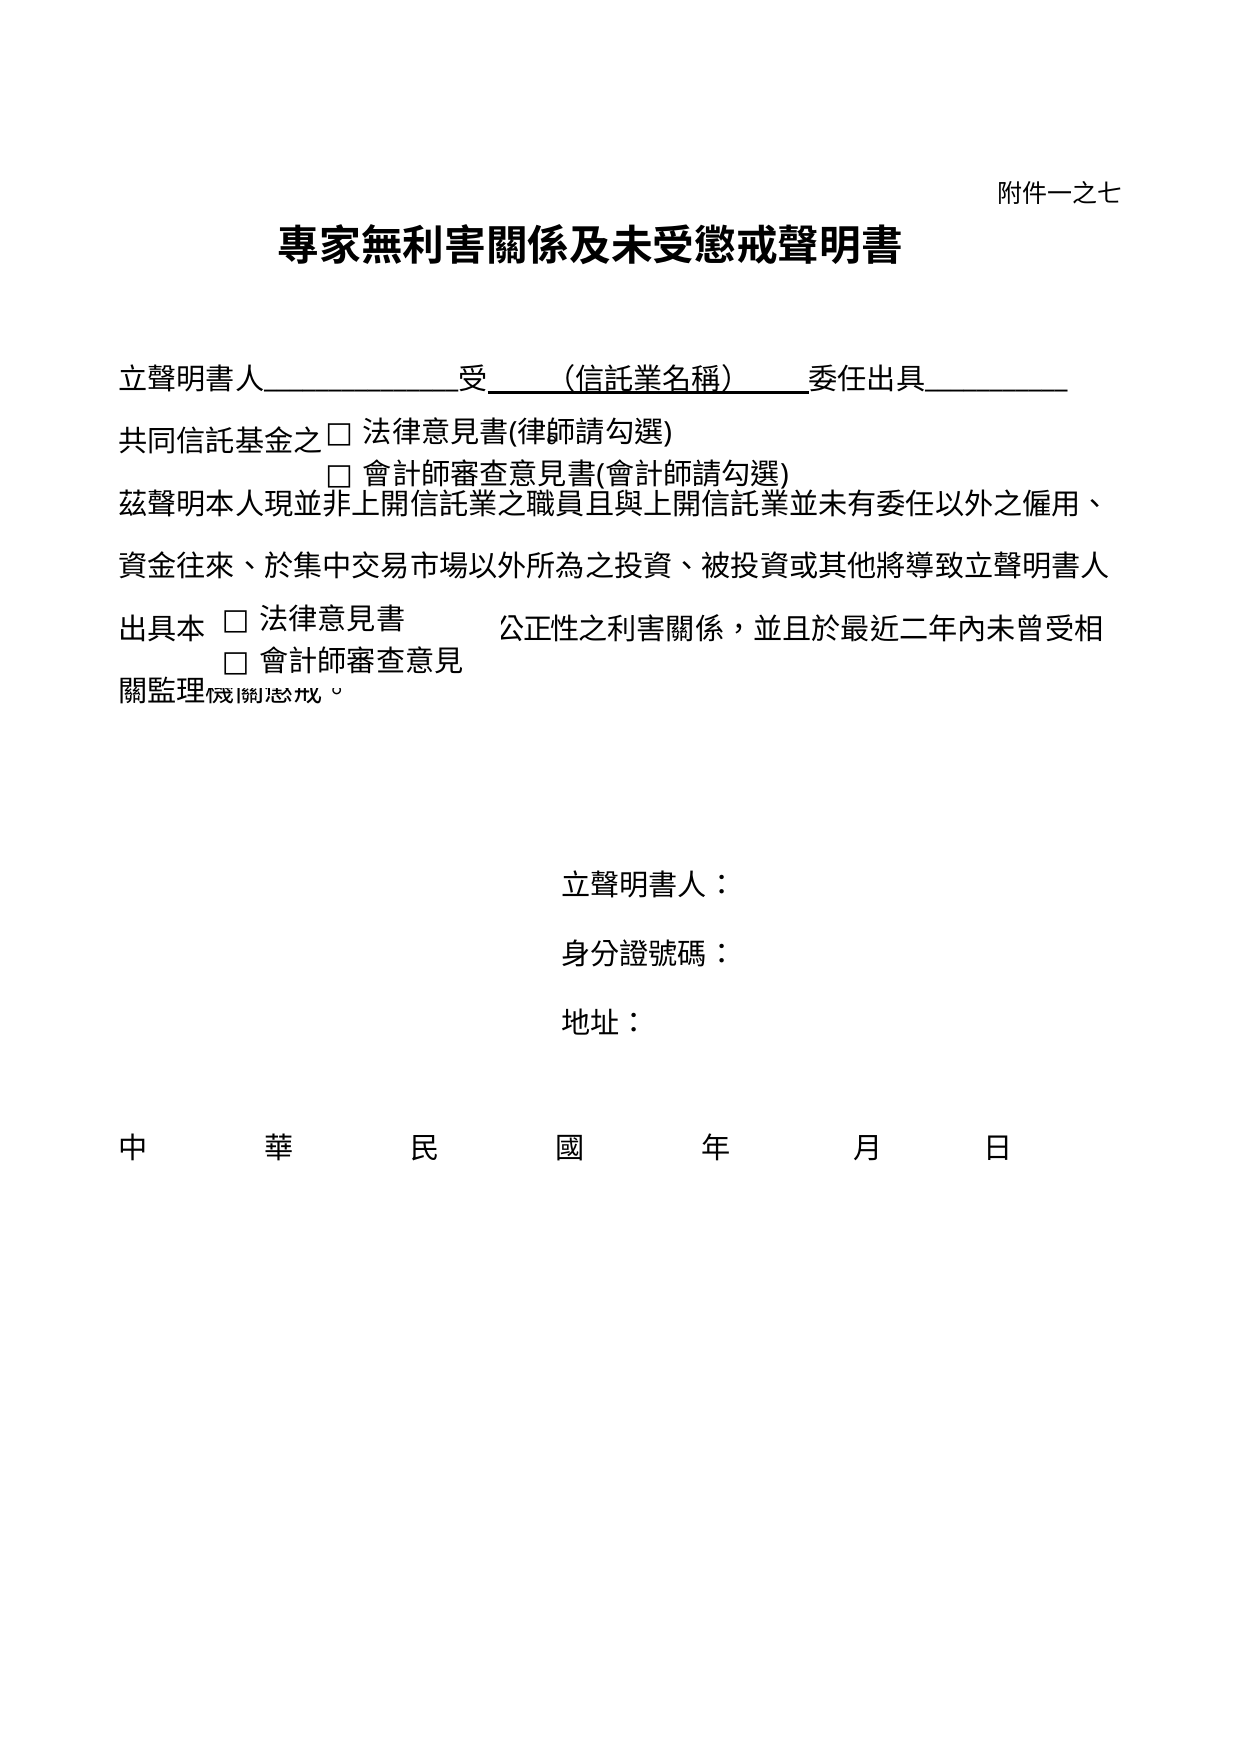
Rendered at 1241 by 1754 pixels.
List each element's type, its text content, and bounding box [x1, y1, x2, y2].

table_cell 身分證號碼： [558, 904, 1128, 973]
text 茲聲明本人現並非上開信託業之職員且與上開信託業並未有委任以外之僱用、資金往來、於集中交易市場以外所為之投資、被投資或其他將導致立聲明書人出具本 欠缺獨立性或公正性之利害關係，並且於最近二年內未曾受相關監理機關懲戒。 [118, 460, 1122, 710]
list 會計師審查意見 [222, 638, 486, 680]
text 中 華 民 國 年 月 日 [118, 1104, 1122, 1166]
list 會計師審查意見書(會計師請勾選) [325, 451, 884, 493]
text 共同信託基金之 。 [118, 398, 1122, 460]
text 專家無利害關係及未受懲戒聲明書 [278, 210, 1122, 273]
table_header 立聲明書人： [558, 835, 1128, 904]
list 法律意見書 [222, 595, 486, 638]
text 共同信託基金之 。 [417, 493, 456, 501]
text 立聲明書人_______________受 （信託業名稱） 委任出具___________ [118, 335, 1122, 398]
text 附件一之七 [118, 148, 1122, 210]
list 法律意見書(律師請勾選) [325, 409, 884, 451]
text 共同信託基金之 。 [857, 493, 884, 501]
table_cell 地址： [558, 973, 1128, 1041]
text 共同信託基金之 。 [808, 493, 831, 501]
text 共同信託基金之 。 [488, 493, 519, 501]
text 共同信託基金之 。 [548, 493, 591, 501]
text 共同信託基金之 。 [708, 493, 747, 501]
